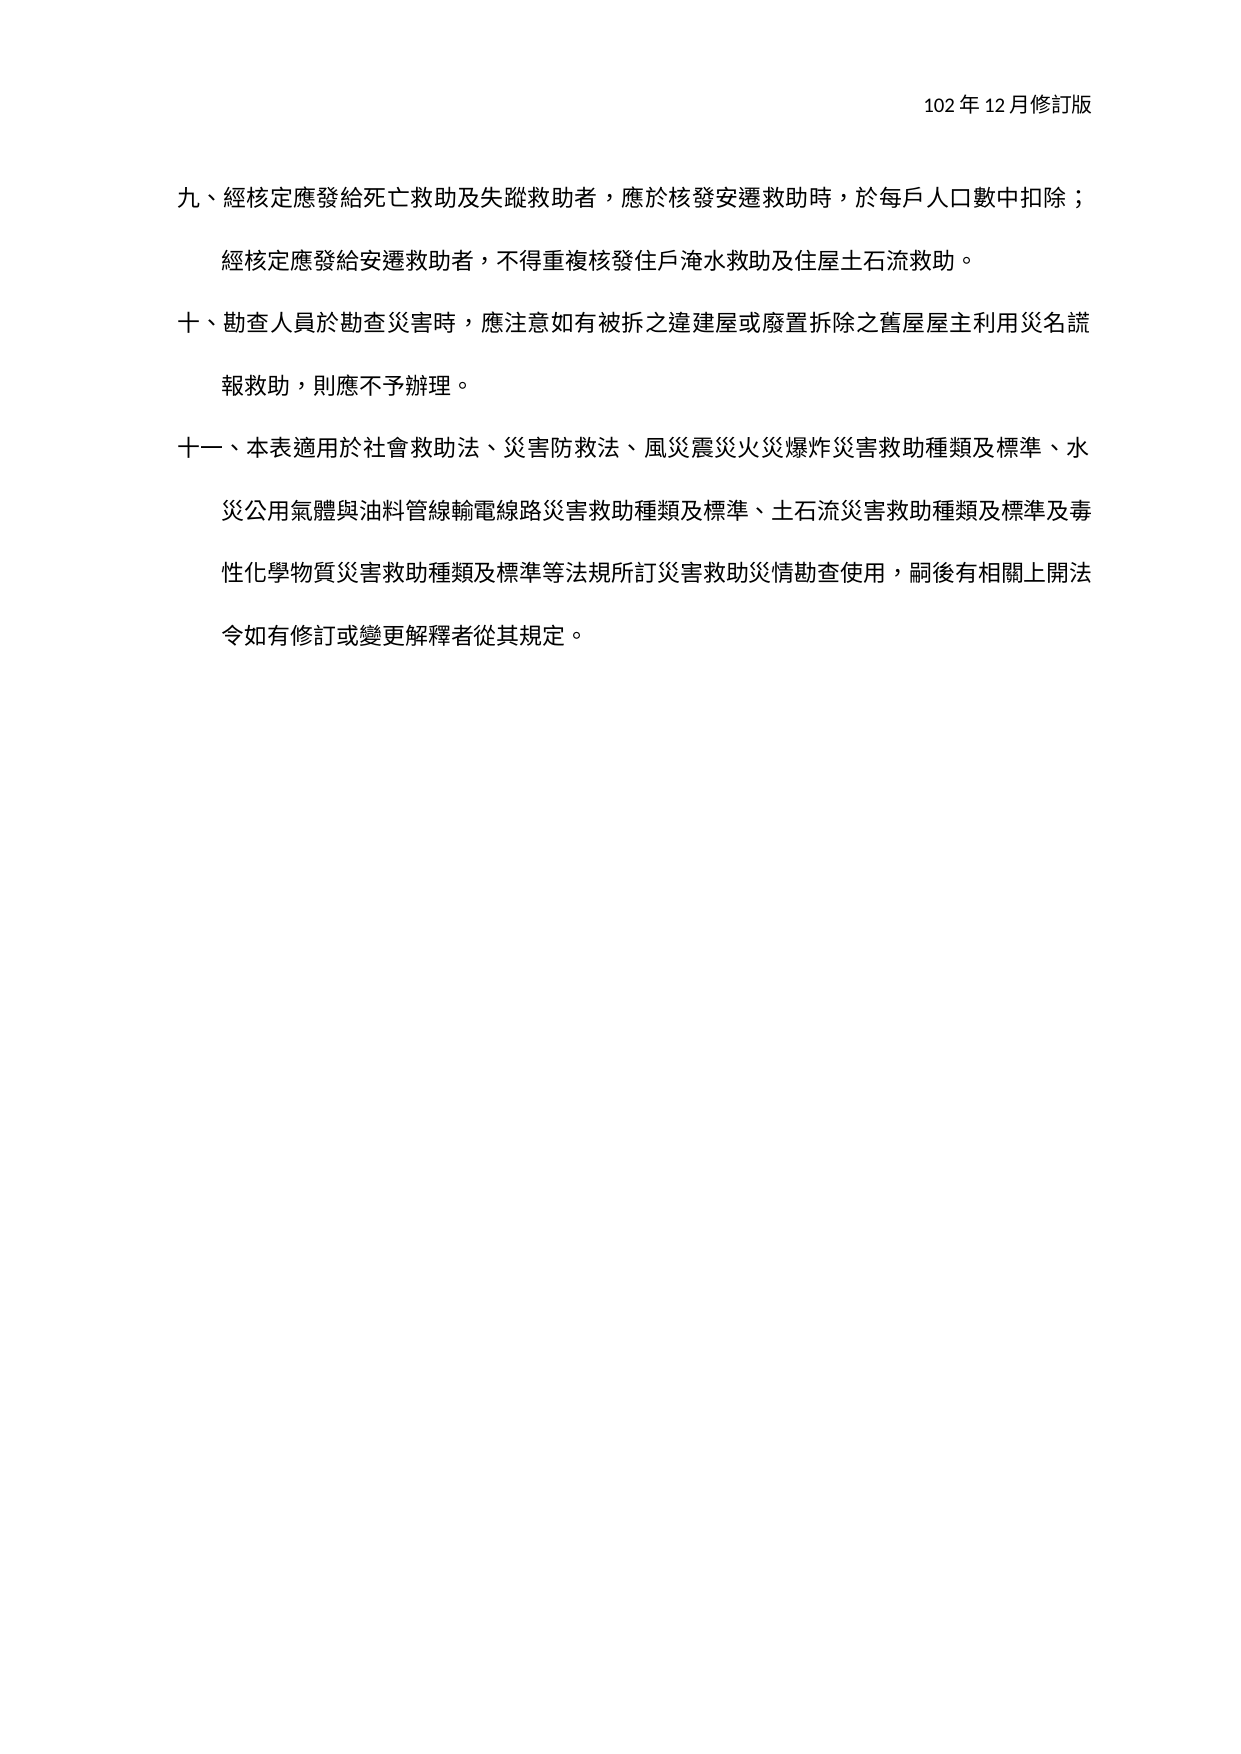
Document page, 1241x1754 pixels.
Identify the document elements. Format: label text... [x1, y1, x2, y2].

list 勘查人員於勘查災害時，應注意如有被拆之違建屋或廢置拆除之舊屋屋主利用災名謊報救助，則應不予辦理。 [177, 280, 1092, 405]
list 經核定應發給死亡救助及失蹤救助者，應於核發安遷救助時，於每戶人口數中扣除；經核定應發給安遷救助者，不得重複核發住戶淹水救助及住屋土石流救助。 [177, 155, 1092, 280]
list 本表適用於社會救助法、災害防救法、風災震災火災爆炸災害救助種類及標準、水災公用氣體與油料管線輸電線路災害救助種類及標準、土石流災害救助種類及標準及毒性化學物質災害救助種類及標準等法規所訂災害救助災情勘查使用，嗣後有相關上開法令如有修訂或變更解釋者從其規定。 [177, 405, 1092, 655]
